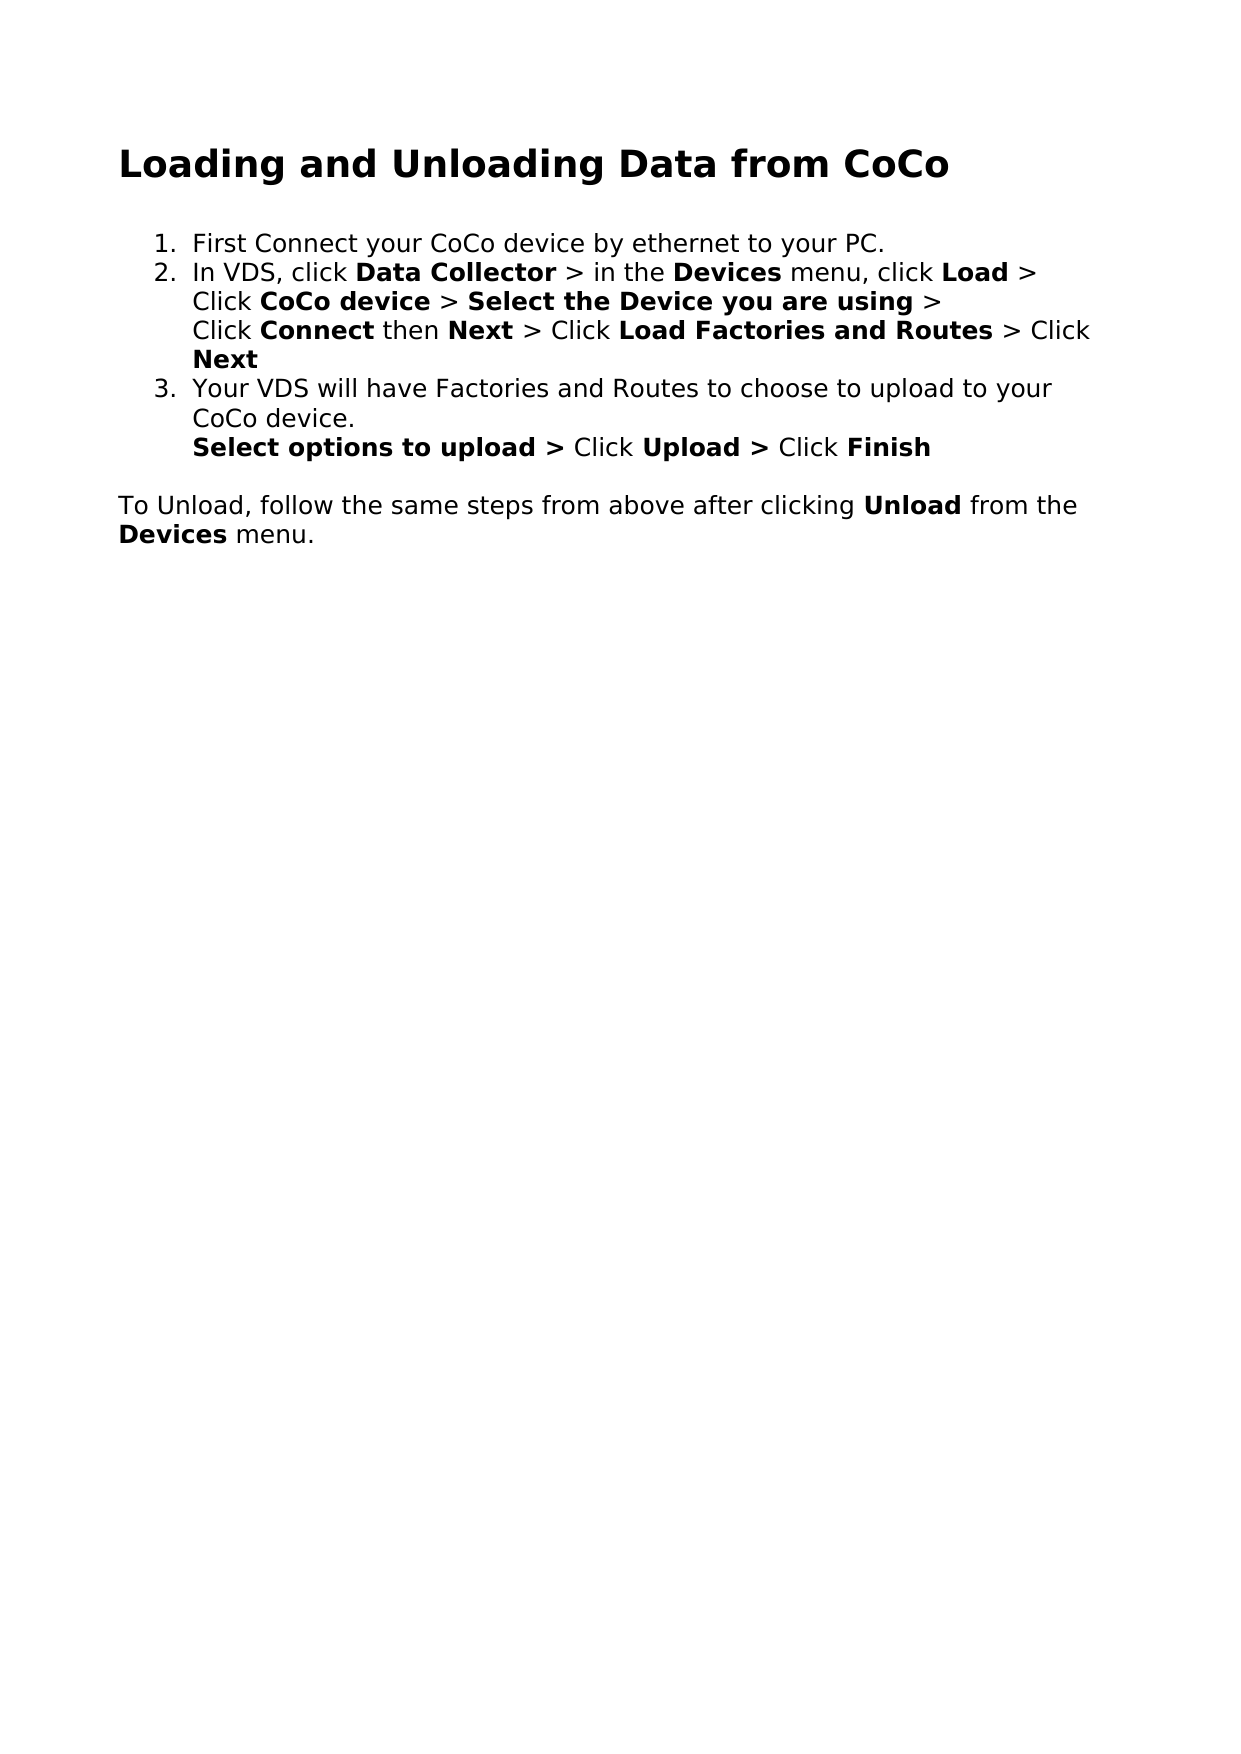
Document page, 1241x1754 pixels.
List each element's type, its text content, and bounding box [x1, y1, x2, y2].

list First Connect your CoCo device by ethernet to your PC. [177, 229, 1122, 258]
list Your VDS will have Factories and Routes to choose to upload to your CoCo device. Select options to upload > Click Upload > Click Finish [177, 374, 1122, 462]
text To Unload, follow the same steps from above after clicking Unload from the Devices menu. [118, 492, 1122, 550]
list In VDS, click Data Collector > in the Devices menu, click Load > Click CoCo device > Select the Device you are using > Click Connect then Next > Click Load Factories and Routes > Click Next [177, 258, 1122, 374]
subtitle Loading and Unloading Data from CoCo [118, 143, 1122, 187]
